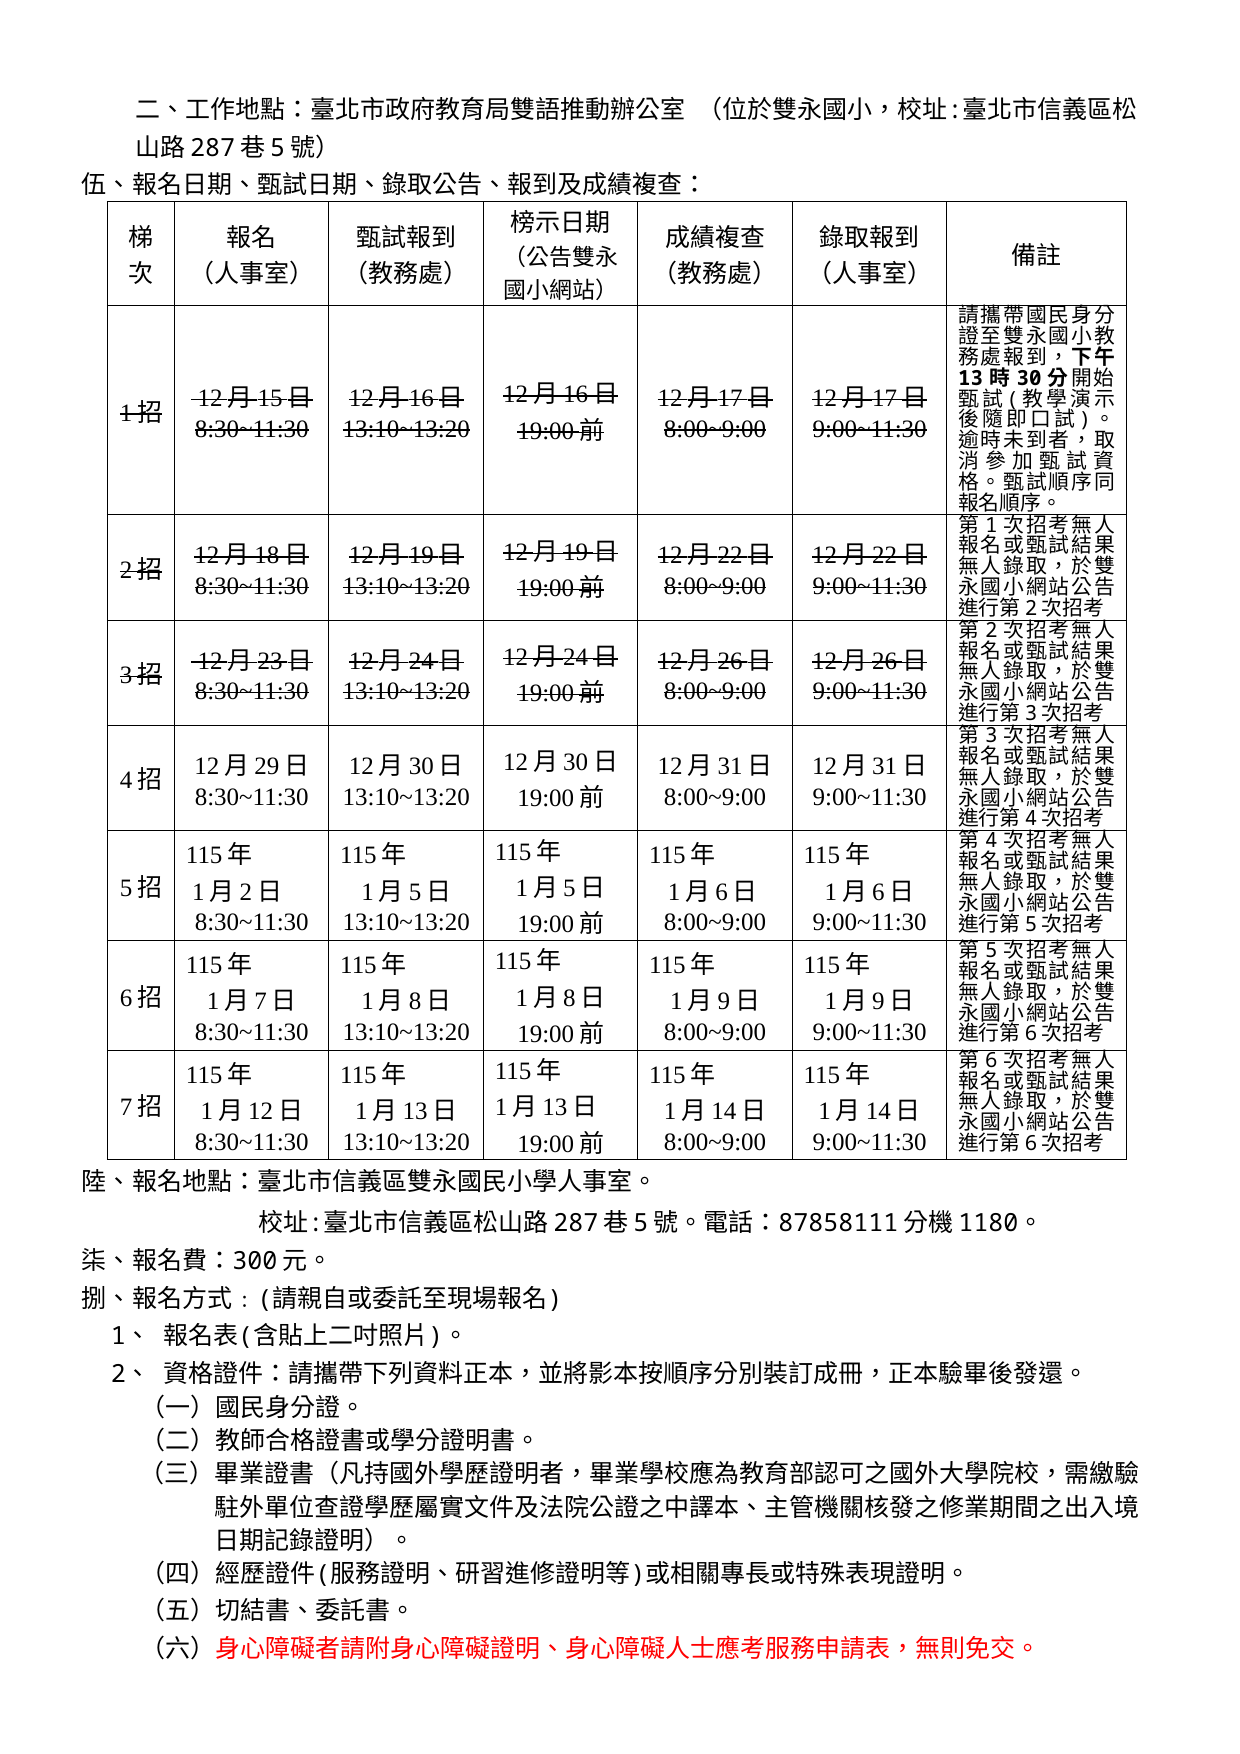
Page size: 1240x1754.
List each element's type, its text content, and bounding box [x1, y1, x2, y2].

table_cell 第2次招考無人報名或甄試結果無人錄取，於雙永國小網站公告進行第3次招考 [947, 621, 1126, 725]
table_cell 3招 [108, 621, 174, 725]
table_cell 12月18日 8:30~11:30 [175, 515, 328, 619]
table_header 甄試報到 （教務處） [329, 202, 483, 305]
table_cell 115年 1月2日 8:30~11:30 [175, 831, 328, 940]
table_cell 115年 1月7日 8:30~11:30 [175, 941, 328, 1049]
table_cell 115年 1月6日 9:00~11:30 [793, 831, 946, 940]
text （四）經歷證件(服務證明、研習進修證明等)或相關專長或特殊表現證明。 [94, 1556, 1160, 1589]
table_cell 12月26日 9:00~11:30 [793, 621, 946, 725]
table_header 報名 （人事室） [175, 202, 328, 305]
table_cell 4招 [108, 726, 174, 830]
table_cell 115年 1月14日 8:00~9:00 [638, 1051, 792, 1159]
table_cell 12月30日 13:10~13:20 [329, 726, 483, 830]
table_cell 第4次招考無人報名或甄試結果無人錄取，於雙永國小網站公告進行第5次招考 [947, 831, 1126, 940]
text （五）切結書、委託書。 [94, 1589, 1160, 1627]
table_header 梯次 [108, 202, 174, 305]
table_cell 115年 1月9日 9:00~11:30 [793, 941, 946, 1049]
list 報名日期、甄試日期、錄取公告、報到及成績複查： [81, 164, 1160, 201]
table_cell 12月31日 9:00~11:30 [793, 726, 946, 830]
table_cell 115年 1月8日 13:10~13:20 [329, 941, 483, 1049]
table_cell 第3次招考無人報名或甄試結果無人錄取，於雙永國小網站公告進行第4次招考 [947, 726, 1126, 830]
text （六）身心障礙者請附身心障礙證明、身心障礙人士應考服務申請表，無則免交。 [94, 1627, 1160, 1664]
table_header 備註 [947, 202, 1126, 305]
table_cell 12月15日 8:30~11:30 [175, 306, 328, 514]
table_cell 12月31日 8:00~9:00 [638, 726, 792, 830]
table_cell 7招 [108, 1051, 174, 1159]
table_header 榜示日期 （公告雙永國小網站） [484, 202, 637, 305]
table_cell 第6次招考無人報名或甄試結果無人錄取，於雙永國小網站公告進行第6次招考 [947, 1051, 1126, 1159]
table_cell 12月16日 19:00前 [484, 306, 637, 514]
list 報名表(含貼上二吋照片)。 [111, 1314, 1160, 1352]
table_cell 115年 1月5日 13:10~13:20 [329, 831, 483, 940]
table_cell 12月17日 9:00~11:30 [793, 306, 946, 514]
list 報名地點：臺北市信義區雙永國民小學人事室。 [81, 1160, 1160, 1198]
table_cell 115年 1月5日 19:00前 [484, 831, 637, 940]
list 資格證件：請攜帶下列資料正本，並將影本按順序分別裝訂成冊，正本驗畢後發還。 [111, 1352, 1160, 1389]
table_cell 請攜帶國民身分證至雙永國小教務處報到，下午13時30分開始甄試(教學演示後隨即口試)。逾時未到者，取消參加甄試資格。甄試順序同報名順序。 [947, 306, 1126, 514]
table_cell 12月24日 13:10~13:20 [329, 621, 483, 725]
table_cell 115年 1月13日 19:00前 [484, 1051, 637, 1159]
text （一）國民身分證。 [81, 1389, 1160, 1423]
table_cell 115年 1月14日 9:00~11:30 [793, 1051, 946, 1159]
table_cell 115年 1月8日 19:00前 [484, 941, 637, 1049]
table_header 錄取報到 （人事室） [793, 202, 946, 305]
table_cell 12月19日 13:10~13:20 [329, 515, 483, 619]
table_cell 12月29日 8:30~11:30 [175, 726, 328, 830]
table_cell 1招 [108, 306, 174, 514]
table_cell 2招 [108, 515, 174, 619]
table_cell 12月19日 19:00前 [484, 515, 637, 619]
text （二）教師合格證書或學分證明書。 [81, 1423, 1160, 1456]
text 校址:臺北市信義區松山路287巷5號。電話：87858111分機1180。 [258, 1198, 1160, 1239]
table_cell 115年 1月12日 8:30~11:30 [175, 1051, 328, 1159]
table_cell 12月30日 19:00前 [484, 726, 637, 830]
table_cell 12月22日 9:00~11:30 [793, 515, 946, 619]
list 報名方式﹕(請親自或委託至現場報名) [81, 1277, 1160, 1314]
table_cell 115年 1月13日 13:10~13:20 [329, 1051, 483, 1159]
table_cell 6招 [108, 941, 174, 1049]
table_cell 12月17日 8:00~9:00 [638, 306, 792, 514]
table_cell 第1次招考無人報名或甄試結果無人錄取，於雙永國小網站公告進行第2次招考 [947, 515, 1126, 619]
table_cell 第5次招考無人報名或甄試結果無人錄取，於雙永國小網站公告進行第6次招考 [947, 941, 1126, 1049]
table_cell 115年 1月9日 8:00~9:00 [638, 941, 792, 1049]
table_cell 12月16日 13:10~13:20 [329, 306, 483, 514]
table_cell 5招 [108, 831, 174, 940]
table_cell 12月23日 8:30~11:30 [175, 621, 328, 725]
list 報名費：300元。 [81, 1239, 1160, 1277]
table_cell 12月24日 19:00前 [484, 621, 637, 725]
table_header 成績複查 （教務處） [638, 202, 792, 305]
table_cell 115年 1月6日 8:00~9:00 [638, 831, 792, 940]
table_cell 12月22日 8:00~9:00 [638, 515, 792, 619]
text 二、工作地點：臺北市政府教育局雙語推動辦公室 （位於雙永國小，校址:臺北市信義區松山路287巷5號） [135, 89, 1160, 164]
text （三）畢業證書（凡持國外學歷證明者，畢業學校應為教育部認可之國外大學院校，需繳驗駐外單位查證學歷屬實文件及法院公證之中譯本、主管機關核發之修業期間之出入境日期記錄證明）。 [139, 1456, 1160, 1556]
table_cell 12月26日 8:00~9:00 [638, 621, 792, 725]
